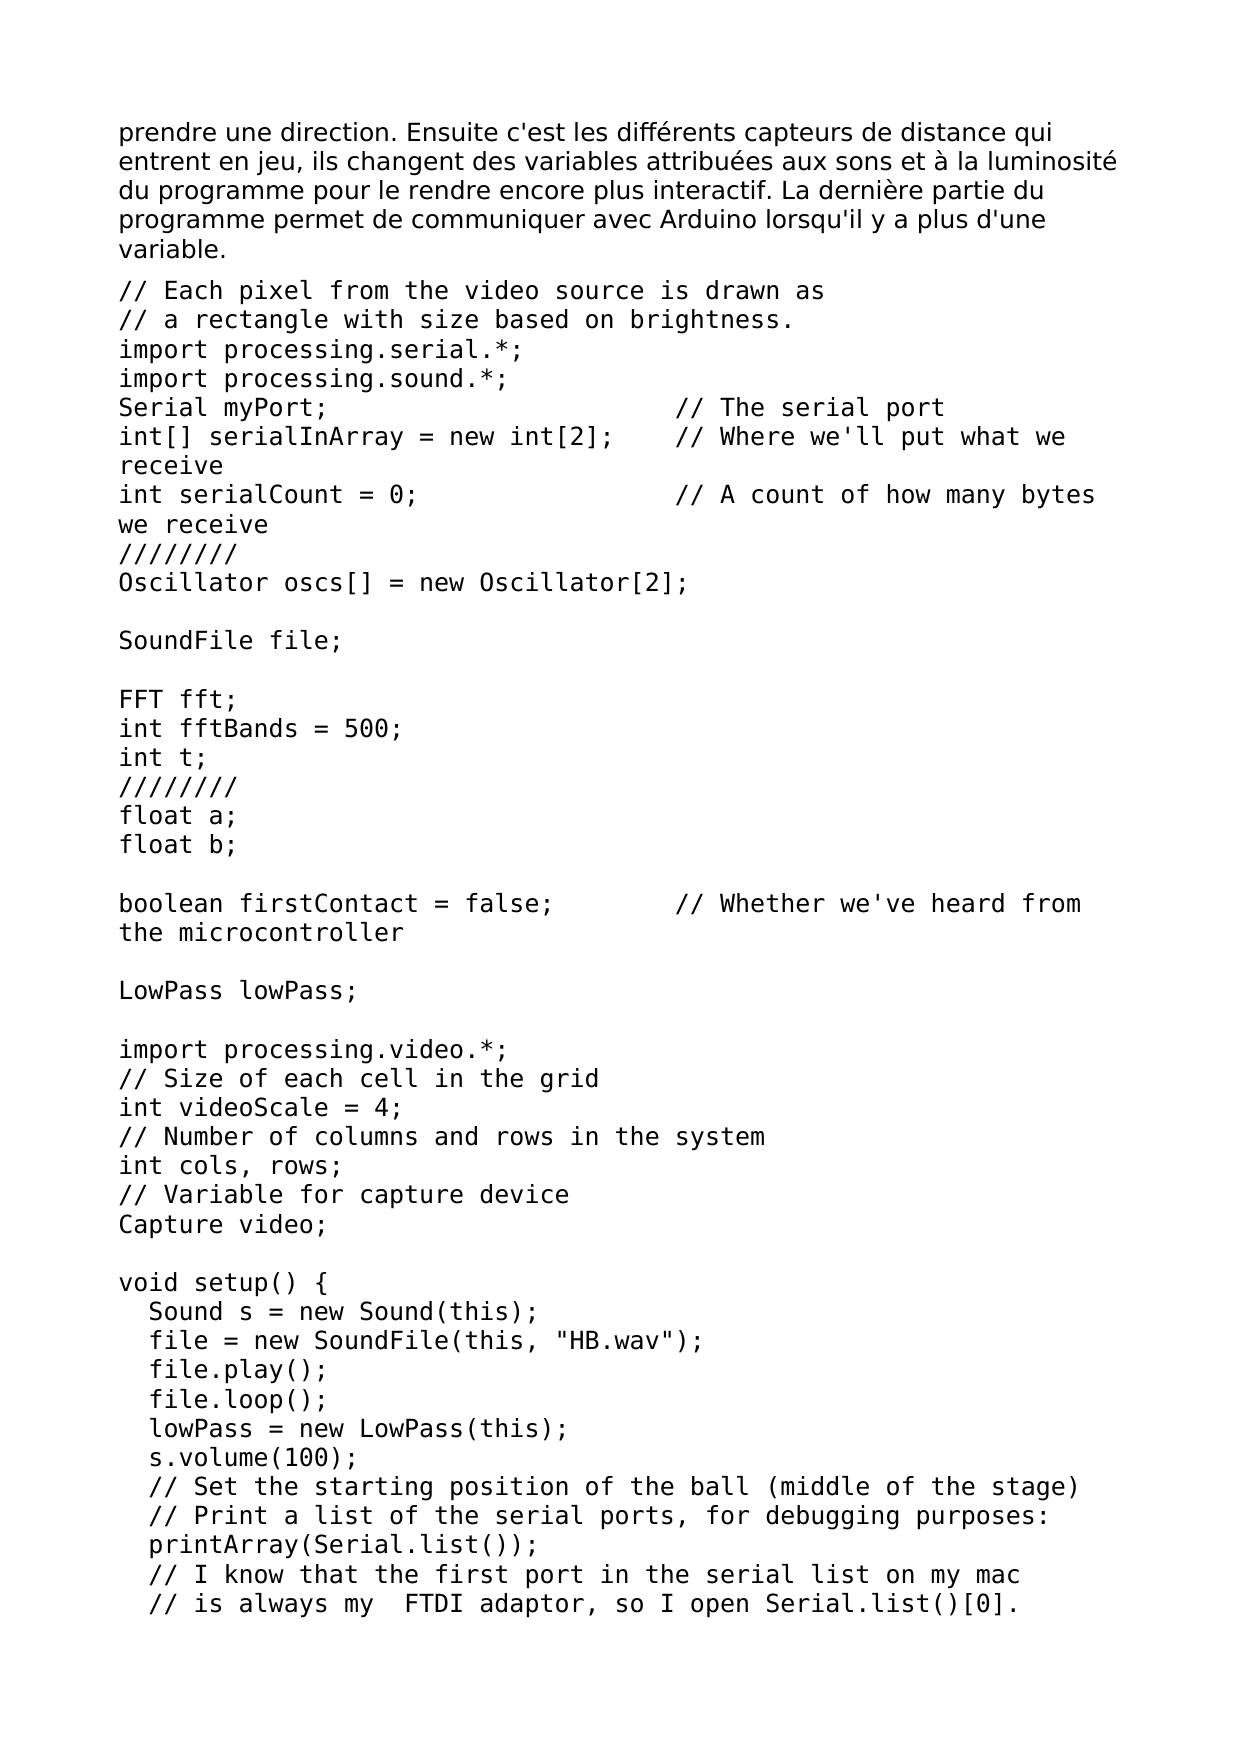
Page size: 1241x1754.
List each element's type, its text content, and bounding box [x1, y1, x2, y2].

text // Each pixel from the video source is drawn as // a rectangle with size based on brightness. import processing.serial.*; import processing.sound.*; Serial myPort; // The serial port int[] serialInArray = new int[2]; // Where we'll put what we receive int serialCount = 0; // A count of how many bytes we receive //////// Oscillator oscs[] = new Oscillator[2]; SoundFile file; FFT fft; int fftBands = 500; int t; //////// float a; float b; boolean firstContact = false; // Whether we've heard from the microcontroller LowPass lowPass; import processing.video.*; // Size of each cell in the grid int videoScale = 4; // Number of columns and rows in the system int cols, rows; // Variable for capture device Capture video; void setup() { Sound s = new Sound(this); file = new SoundFile(this, "HB.wav"); file.play(); file.loop(); lowPass = new LowPass(this); s.volume(100); // Set the starting position of the ball (middle of the stage) // Print a list of the serial ports, for debugging purposes: printArray(Serial.list()); // I know that the first port in the serial list on my mac // is always my FTDI adaptor, so I open Serial.list()[0]. [118, 276, 1122, 1618]
text prendre une direction. Ensuite c'est les différents capteurs de distance qui entrent en jeu, ils changent des variables attribuées aux sons et à la luminosité du programme pour le rendre encore plus interactif. La dernière partie du programme permet de communiquer avec Arduino lorsqu'il y a plus d'une variable. [118, 118, 1122, 264]
